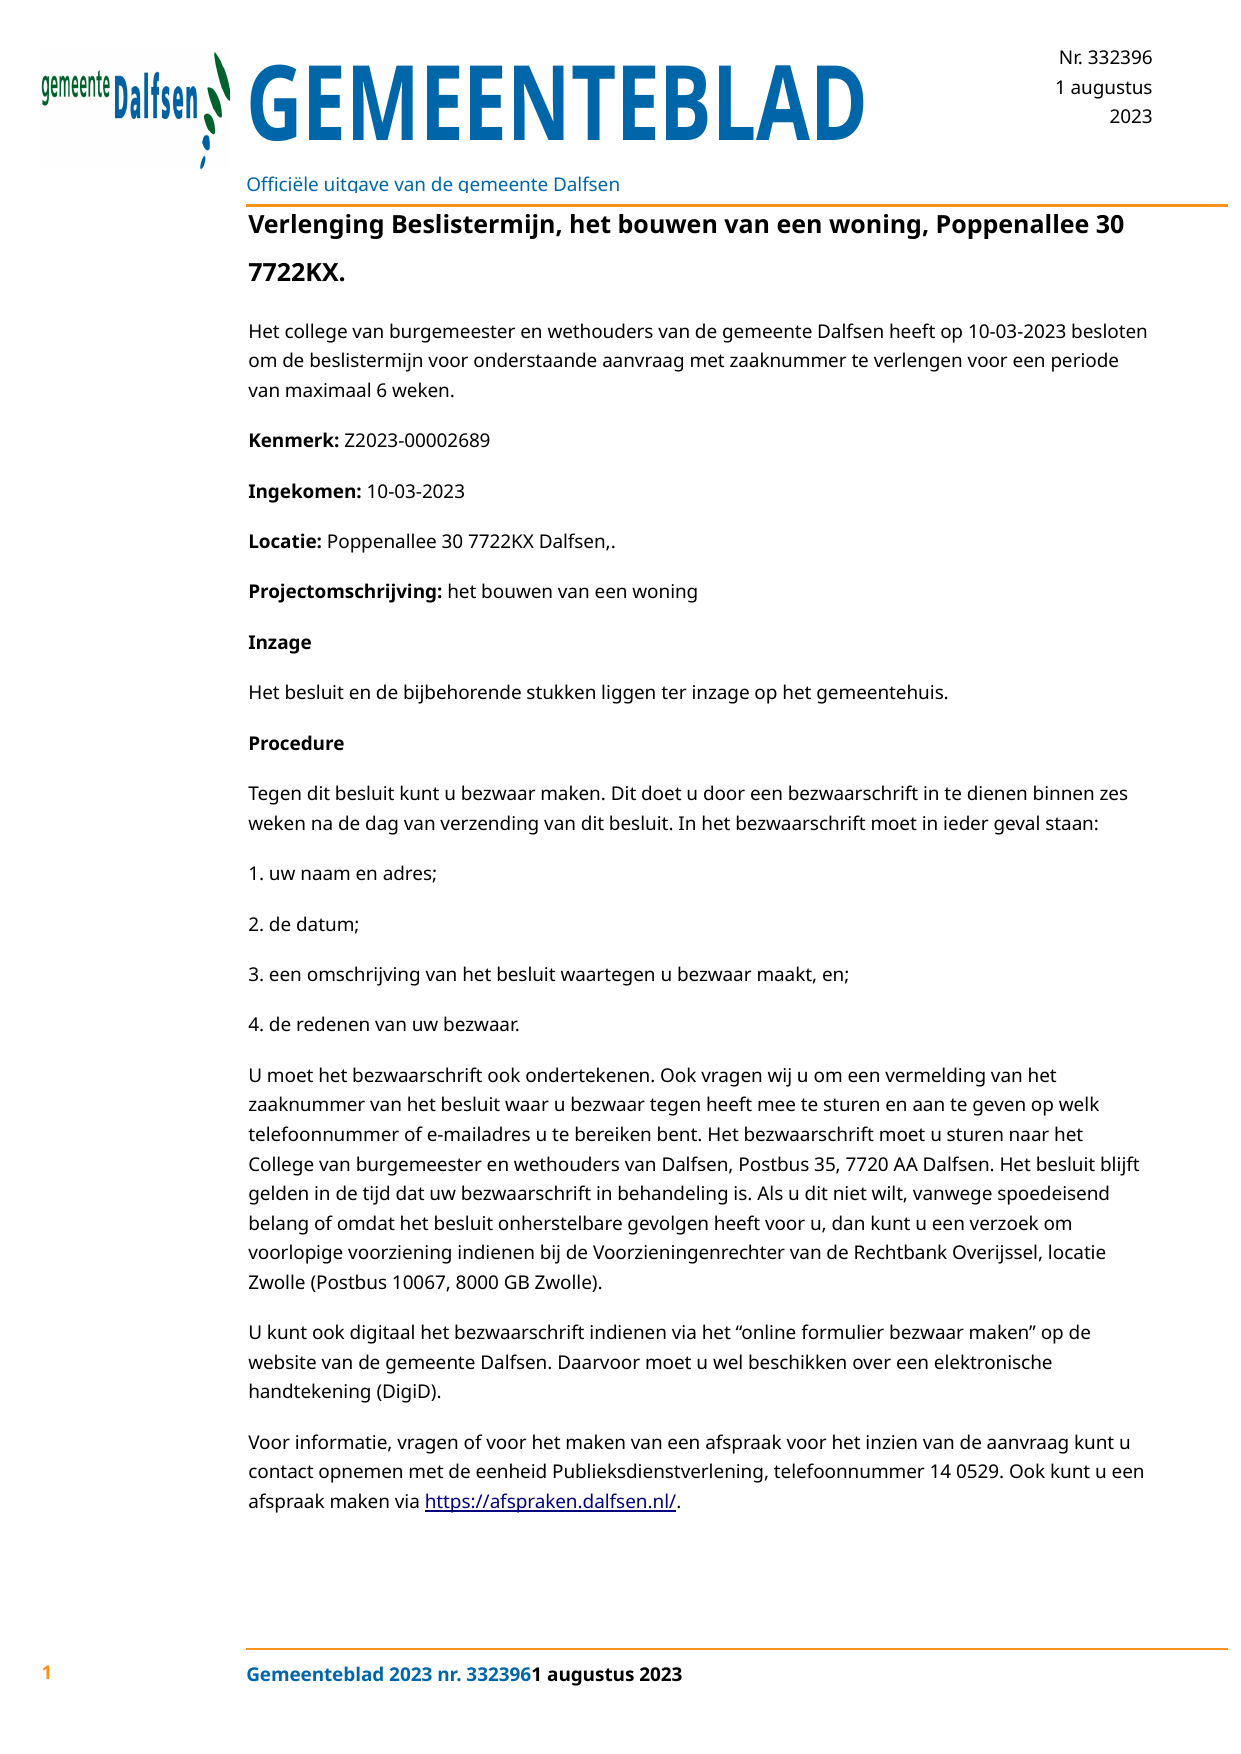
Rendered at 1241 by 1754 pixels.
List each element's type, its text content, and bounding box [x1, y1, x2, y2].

text Locatie: Poppenallee 30 7722KX Dalfsen,. [248, 528, 1152, 554]
text Projectomschrijving: het bouwen van een woning [248, 579, 1152, 604]
text U kunt ook digitaal het bezwaarschrift indienen via het “online formulier bezwaar maken” op de website van de gemeente Dalfsen. Daarvoor moet u wel beschikken over een elektronische handtekening (DigiD). [248, 1319, 1152, 1404]
text Ingekomen: 10-03-2023 [248, 478, 1152, 504]
text 4. de redenen van uw bezwaar. [248, 1012, 1152, 1037]
text Inzage [248, 629, 1152, 655]
text Het besluit en de bijbehorende stukken liggen ter inzage op het gemeentehuis. [248, 679, 1152, 705]
text Kenmerk: Z2023-00002689 [248, 427, 1152, 453]
picture [41, 47, 231, 172]
text Procedure [248, 730, 1152, 756]
text U moet het bezwaarschrift ook ondertekenen. Ook vragen wij u om een vermelding van het zaaknummer van het besluit waar u bezwaar tegen heeft mee te sturen en aan te geven op welk telefoonnummer of e-mailadres u te bereiken bent. Het bezwaarschrift moet u sturen naar het College van burgemeester en wethouders van Dalfsen, Postbus 35, 7720 AA Dalfsen. Het besluit blijft gelden in de tijd dat uw bezwaarschrift in behandeling is. Als u dit niet wilt, vanwege spoedeisend belang of omdat het besluit onherstelbare gevolgen heeft voor u, dan kunt u een verzoek om voorlopige voorziening indienen bij de Voorzieningenrechter van de Rechtbank Overijssel, locatie Zwolle (Postbus 10067, 8000 GB Zwolle). [248, 1062, 1152, 1295]
text 1. uw naam en adres; [248, 860, 1152, 886]
text 2. de datum; [248, 911, 1152, 937]
text Het college van burgemeester en wethouders van de gemeente Dalfsen heeft op 10-03-2023 besloten om de beslistermijn voor onderstaande aanvraag met zaaknummer te verlengen voor een periode van maximaal 6 weken. [248, 318, 1152, 403]
text Verlenging Beslistermijn, het bouwen van een woning, Poppenallee 30 7722KX. [248, 207, 1152, 288]
text Tegen dit besluit kunt u bezwaar maken. Dit doet u door een bezwaarschrift in te dienen binnen zes weken na de dag van verzending van dit besluit. In het bezwaarschrift moet in ieder geval staan: [248, 780, 1152, 836]
text 3. een omschrijving van het besluit waartegen u bezwaar maakt, en; [248, 961, 1152, 987]
text Voor informatie, vragen of voor het maken van een afspraak voor het inzien van de aanvraag kunt u contact opnemen met de eenheid Publieksdienstverlening, telefoonnummer 14 0529. Ook kunt u een afspraak maken via https://afspraken.dalfsen.nl/. [248, 1429, 1152, 1514]
